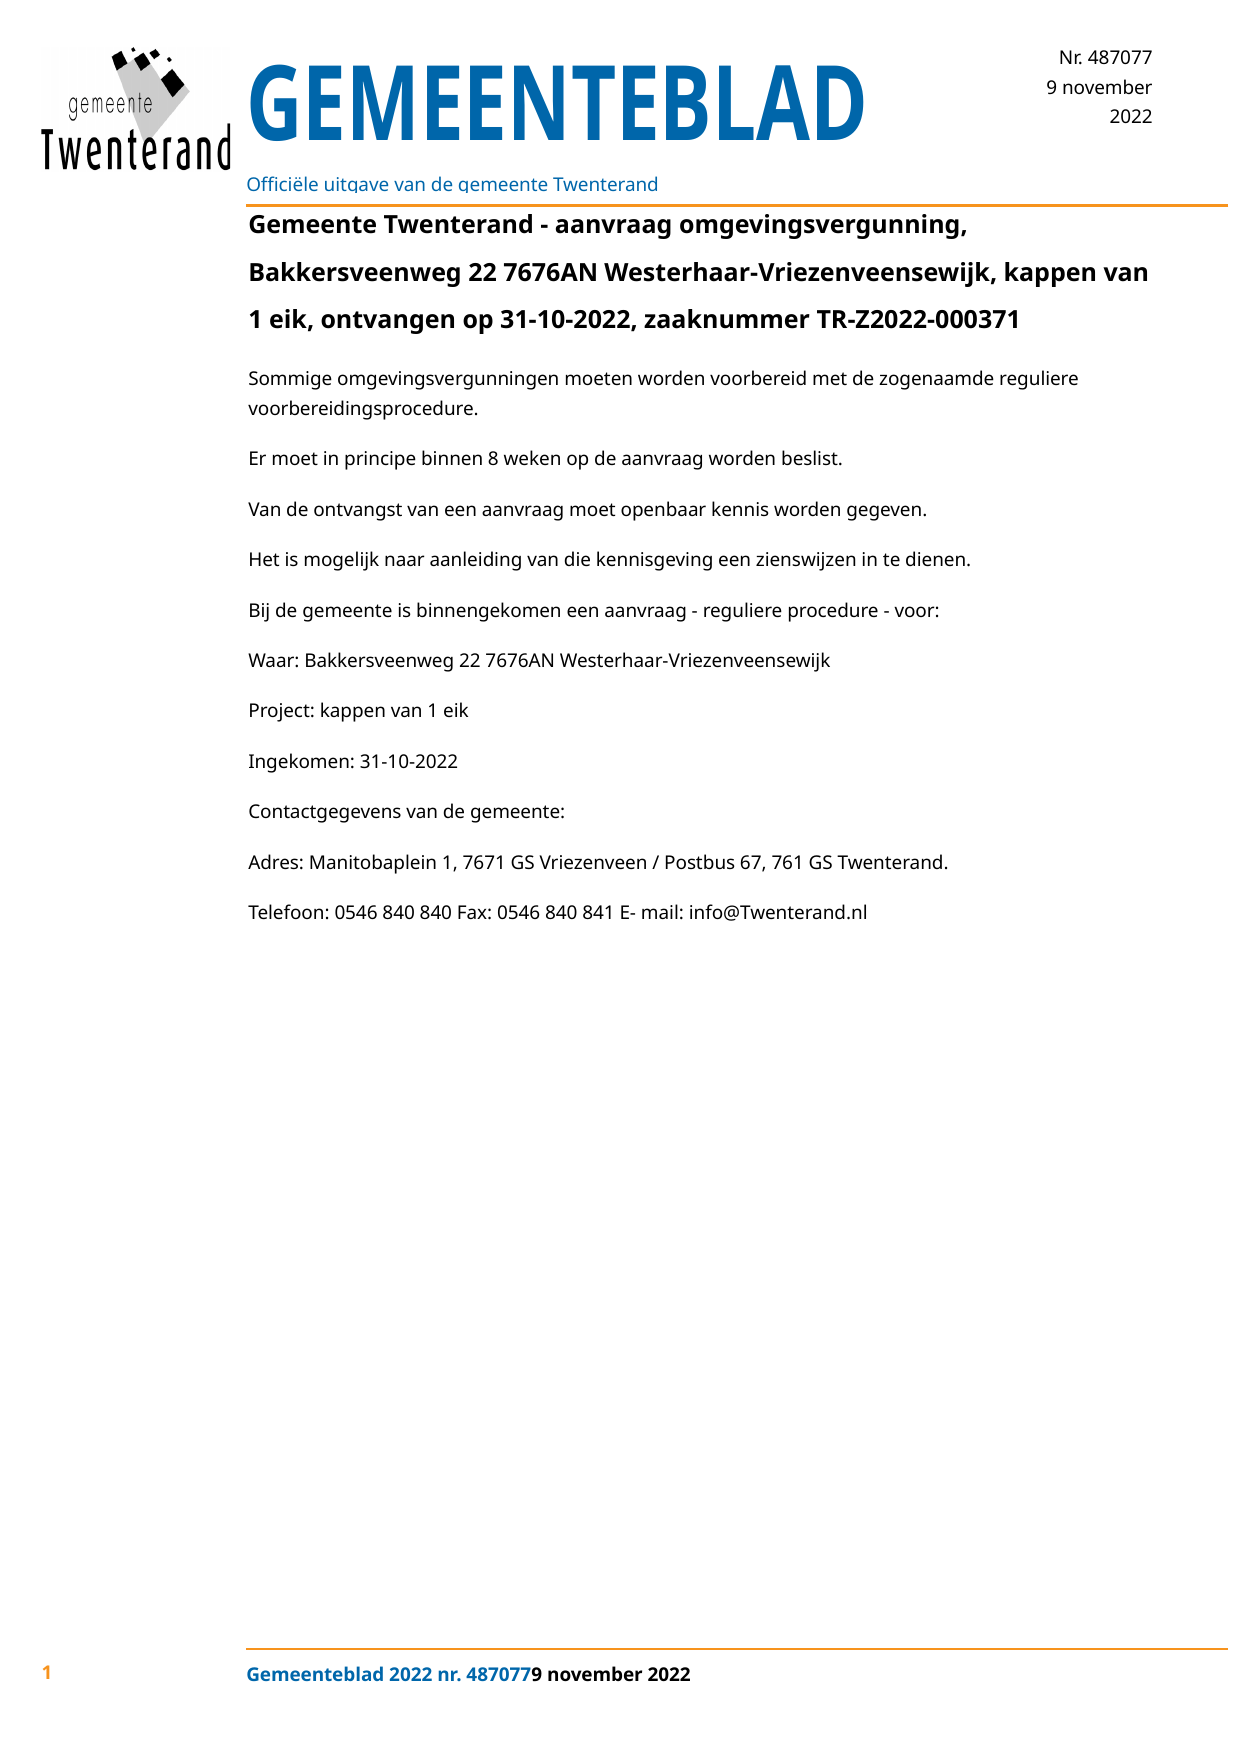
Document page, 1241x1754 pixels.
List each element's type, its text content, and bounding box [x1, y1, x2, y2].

text Bij de gemeente is binnengekomen een aanvraag - reguliere procedure - voor: [248, 597, 1152, 622]
text Waar: Bakkersveenweg 22 7676AN Westerhaar-Vriezenveensewijk [248, 647, 1152, 673]
text Contactgegevens van de gemeente: [248, 798, 1152, 824]
text Ingekomen: 31-10-2022 [248, 748, 1152, 774]
text Telefoon: 0546 840 840 Fax: 0546 840 841 E- mail: info@Twenterand.nl [248, 899, 1152, 925]
text Sommige omgevingsvergunningen moeten worden voorbereid met de zogenaamde reguliere voorbereidingsprocedure. [248, 366, 1152, 421]
text Adres: Manitobaplein 1, 7671 GS Vriezenveen / Postbus 67, 761 GS Twenterand. [248, 849, 1152, 874]
text Het is mogelijk naar aanleiding van die kennisgeving een zienswijzen in te dienen. [248, 546, 1152, 572]
picture [41, 47, 231, 172]
text Project: kappen van 1 eik [248, 698, 1152, 723]
text Er moet in principe binnen 8 weken op de aanvraag worden beslist. [248, 446, 1152, 471]
text Van de ontvangst van een aanvraag moet openbaar kennis worden gegeven. [248, 496, 1152, 522]
text Gemeente Twenterand - aanvraag omgevingsvergunning, Bakkersveenweg 22 7676AN Westerhaar-Vriezenveensewijk, kappen van 1 eik, ontvangen op 31-10-2022, zaaknummer TR-Z2022-000371 [248, 207, 1152, 336]
